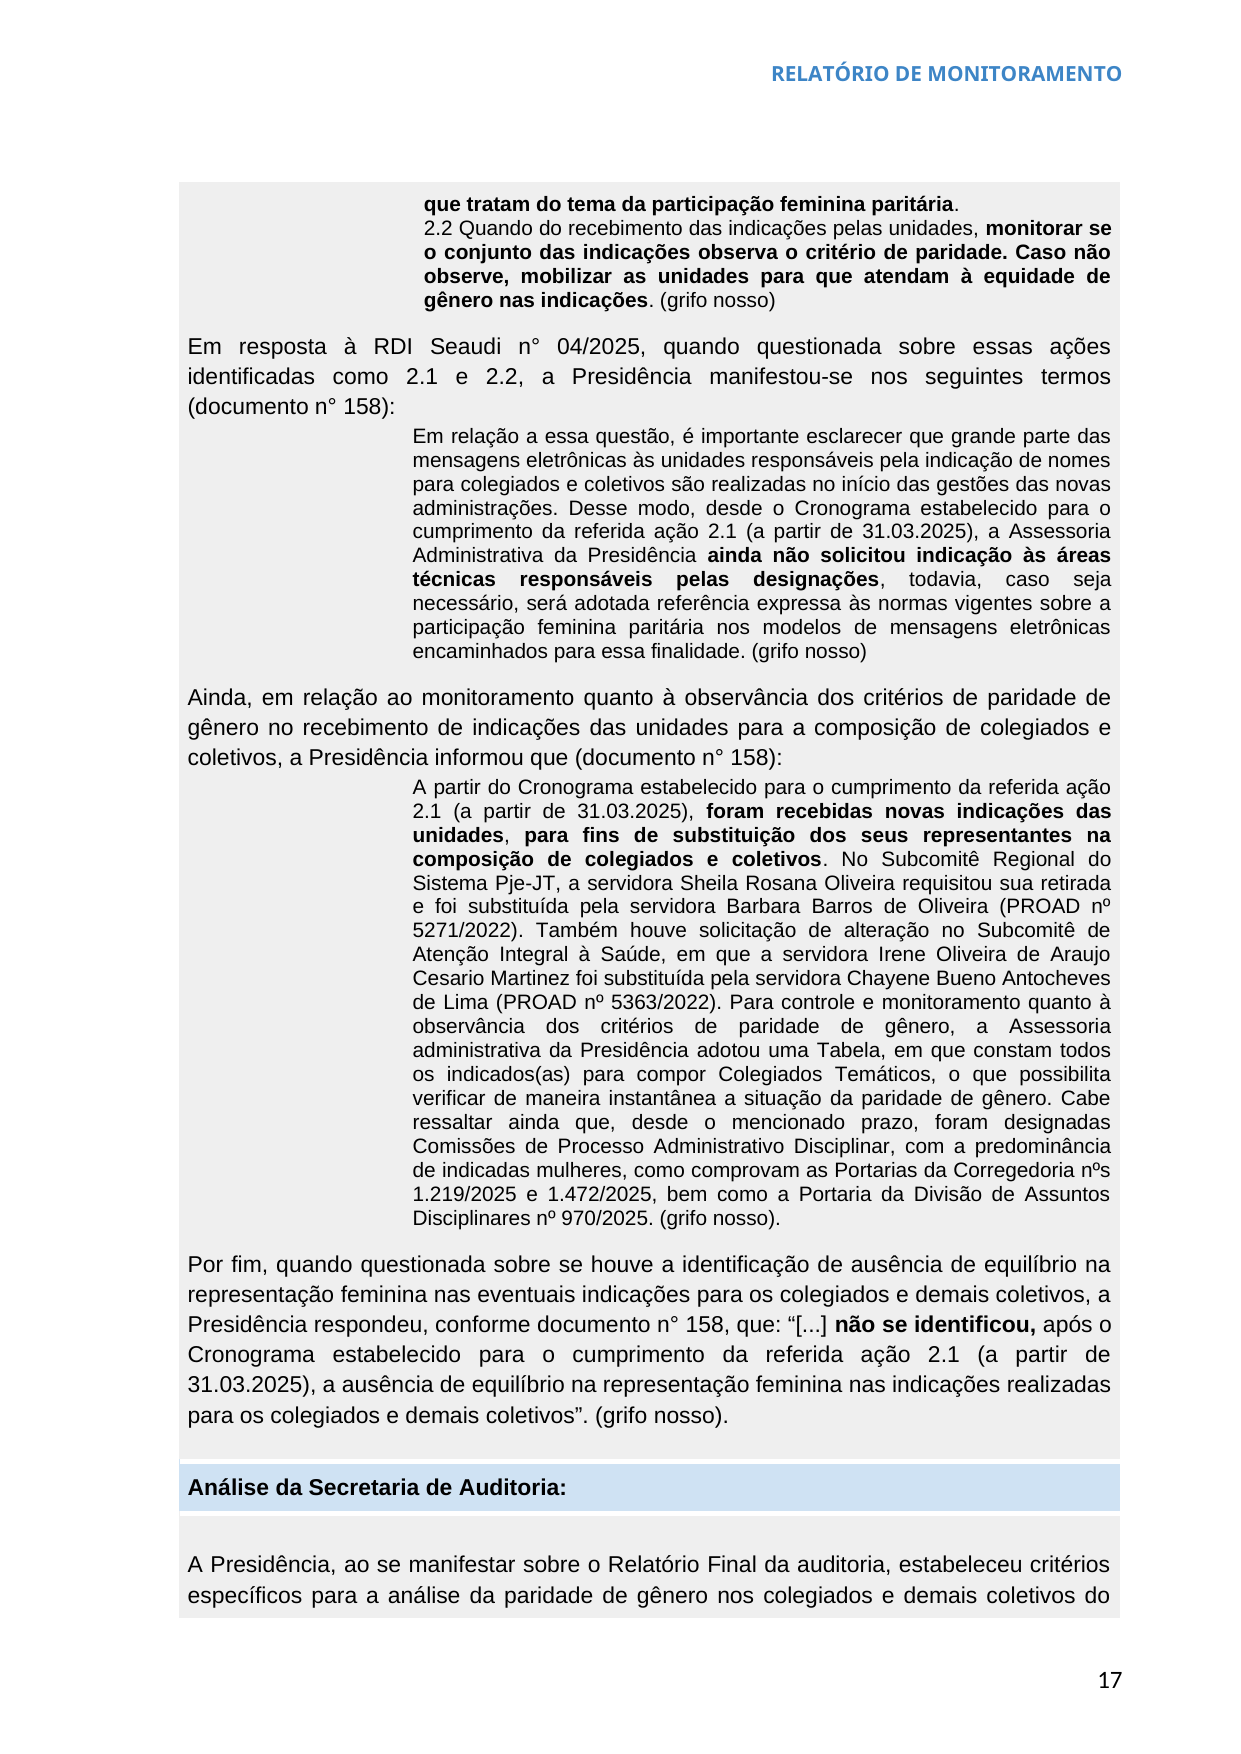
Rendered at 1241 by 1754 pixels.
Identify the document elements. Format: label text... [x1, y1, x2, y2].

table_cell Análise da Secretaria de Auditoria: [179, 1460, 1120, 1511]
table_cell A Presidência, ao se manifestar sobre o Relatório Final da auditoria, estabeleceu critérios específicos para a análise da paridade de gênero nos colegiados e demais coletivos do [179, 1512, 1120, 1618]
table_cell que tratam do tema da participação feminina paritária. 2.2 Quando do recebimento das indicações pelas unidades, monitorar se o conjunto das indicações observa o critério de paridade. Caso não observe, mobilizar as unidades para que atendam à equidade de gênero nas indicações. (grifo nosso) Em resposta à RDI Seaudi n° 04/2025, quando questionada sobre essas ações identificadas como 2.1 e 2.2, a Presidência manifestou-se nos seguintes termos (documento n° 158): Em relação a essa questão, é importante esclarecer que grande parte das mensagens eletrônicas às unidades responsáveis pela indicação de nomes para colegiados e coletivos são realizadas no início das gestões das novas administrações. Desse modo, desde o Cronograma estabelecido para o cumprimento da referida ação 2.1 (a partir de 31.03.2025), a Assessoria Administrativa da Presidência ainda não solicitou indicação às áreas técnicas responsáveis pelas designações, todavia, caso seja necessário, será adotada referência expressa às normas vigentes sobre a participação feminina paritária nos modelos de mensagens eletrônicas encaminhados para essa finalidade. (grifo nosso) Ainda, em relação ao monitoramento quanto à observância dos critérios de paridade de gênero no recebimento de indicações das unidades para a composição de colegiados e coletivos, a Presidência informou que (documento n° 158): A partir do Cronograma estabelecido para o cumprimento da referida ação 2.1 (a partir de 31.03.2025), foram recebidas novas indicações das unidades, para fins de substituição dos seus representantes na composição de colegiados e coletivos. No Subcomitê Regional do Sistema Pje-JT, a servidora Sheila Rosana Oliveira requisitou sua retirada e foi substituída pela servidora Barbara Barros de Oliveira (PROAD nº 5271/2022). Também houve solicitação de alteração no Subcomitê de Atenção Integral à Saúde, em que a servidora Irene Oliveira de Araujo Cesario Martinez foi substituída pela servidora Chayene Bueno Antocheves de Lima (PROAD nº 5363/2022). Para controle e monitoramento quanto à observância dos critérios de paridade de gênero, a Assessoria administrativa da Presidência adotou uma Tabela, em que constam todos os indicados(as) para compor Colegiados Temáticos, o que possibilita verificar de maneira instantânea a situação da paridade de gênero. Cabe ressaltar ainda que, desde o mencionado prazo, foram designadas Comissões de Processo Administrativo Disciplinar, com a predominância de indicadas mulheres, como comprovam as Portarias da Corregedoria nºs 1.219/2025 e 1.472/2025, bem como a Portaria da Divisão de Assuntos Disciplinares nº 970/2025. (grifo nosso). Por fim, quando questionada sobre se houve a identificação de ausência de equilíbrio na representação feminina nas eventuais indicações para os colegiados e demais coletivos, a Presidência respondeu, conforme documento n° 158, que: “[...] não se identificou, após o Cronograma estabelecido para o cumprimento da referida ação 2.1 (a partir de 31.03.2025), a ausência de equilíbrio na representação feminina nas indicações realizadas para os colegiados e demais coletivos”. (grifo nosso). [179, 182, 1120, 1459]
